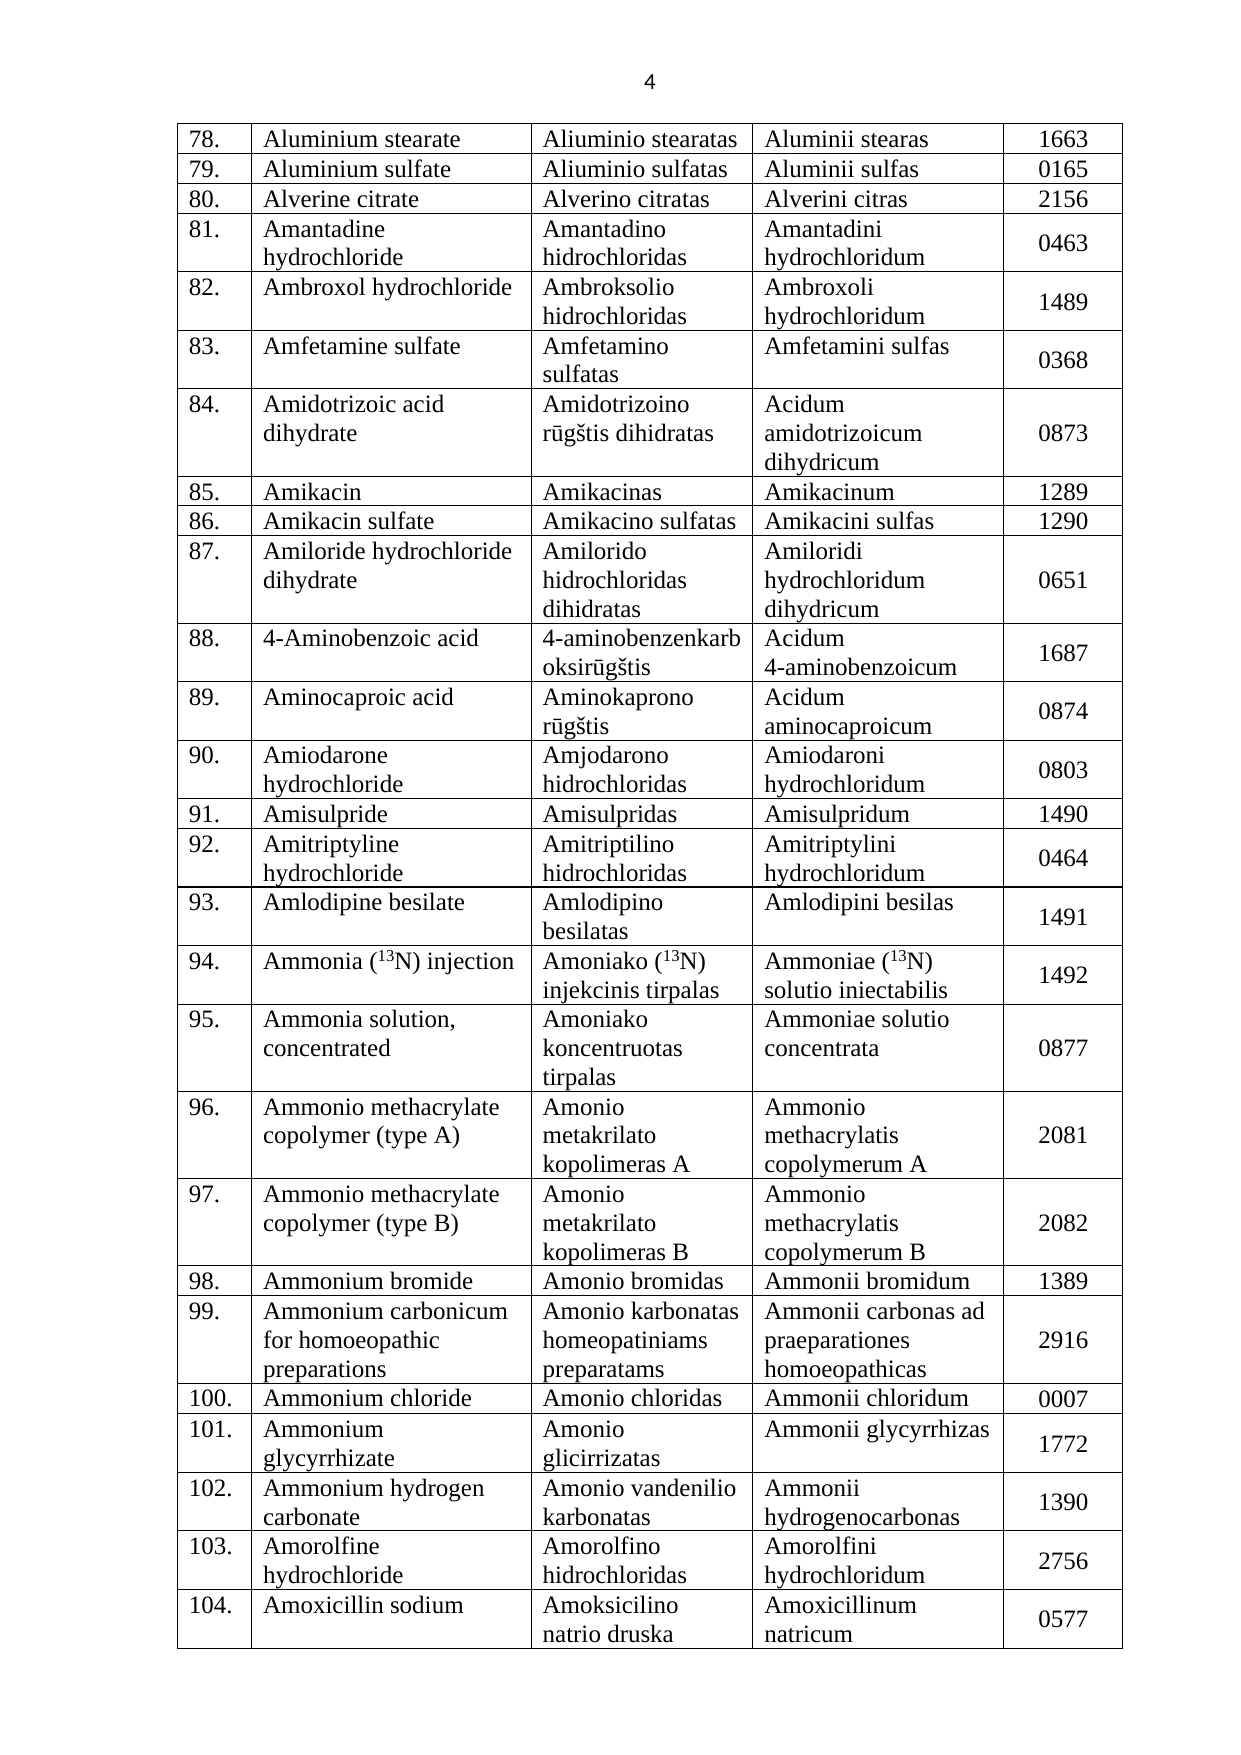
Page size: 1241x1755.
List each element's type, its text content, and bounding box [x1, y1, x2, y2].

table_cell 91. [178, 799, 251, 828]
table_cell Amoniako (13N) injekcinis tirpalas [532, 946, 752, 1003]
table_cell 0877 [1004, 1005, 1122, 1091]
table_cell Amisulpride [252, 799, 531, 828]
table_cell Amitriptyline hydrochloride [252, 829, 531, 886]
table_cell Ammonii bromidum [753, 1266, 1003, 1295]
table_cell Amonio metakrilato kopolimeras A [532, 1092, 752, 1178]
table_cell 84. [178, 389, 251, 476]
table_cell 98. [178, 1266, 251, 1295]
table_cell 1492 [1004, 946, 1122, 1003]
table_cell Amfetamino sulfatas [532, 331, 752, 388]
table_cell Amikacin sulfate [252, 506, 531, 535]
table_cell 88. [178, 624, 251, 681]
table_cell 87. [178, 536, 251, 622]
table_cell Amlodipine besilate [252, 888, 531, 945]
table_cell 4‑Aminobenzoic acid [252, 624, 531, 681]
table_cell 0803 [1004, 741, 1122, 798]
table_cell 99. [178, 1296, 251, 1382]
table_cell 0368 [1004, 331, 1122, 388]
table_cell Alverino citratas [532, 184, 752, 213]
table_cell Amjodarono hidrochloridas [532, 741, 752, 798]
table_cell Ammonium hydrogen carbonate [252, 1473, 531, 1530]
table_cell Amfetamini sulfas [753, 331, 1003, 388]
table_cell Aluminium stearate [252, 124, 531, 153]
table_cell 89. [178, 682, 251, 739]
table_cell 101. [178, 1414, 251, 1472]
table_cell Ammonii carbonas ad praeparationes homoeopathicas [753, 1296, 1003, 1382]
table_cell 1390 [1004, 1473, 1122, 1530]
table_cell 95. [178, 1005, 251, 1091]
table_cell Amonio vandenilio karbonatas [532, 1473, 752, 1530]
table_cell Ammonii hydrogenocarbonas [753, 1473, 1003, 1530]
table_cell Aliuminio sulfatas [532, 154, 752, 183]
table_cell Ammonii glycyrrhizas [753, 1414, 1003, 1472]
table_cell 82. [178, 272, 251, 330]
table_cell 0464 [1004, 829, 1122, 886]
table_cell 1290 [1004, 506, 1122, 535]
table_cell Amisulpridum [753, 799, 1003, 828]
table_cell Amikacinas [532, 477, 752, 505]
table_cell Ammonio methacrylatis copolymerum A [753, 1092, 1003, 1178]
table_cell 2156 [1004, 184, 1122, 213]
table_cell Amidotrizoino rūgštis dihidratas [532, 389, 752, 476]
table_cell Amiloride hydrochloride dihydrate [252, 536, 531, 622]
table_cell Ammonium chloride [252, 1384, 531, 1413]
table_cell 97. [178, 1179, 251, 1265]
table_cell 1772 [1004, 1414, 1122, 1472]
table_cell Amilorido hidrochloridas dihidratas [532, 536, 752, 622]
table_cell 1489 [1004, 272, 1122, 330]
table_cell 94. [178, 946, 251, 1003]
table_cell Amantadine hydrochloride [252, 214, 531, 271]
table_cell 81. [178, 214, 251, 271]
table_cell Amlodipino besilatas [532, 888, 752, 945]
table_cell 79. [178, 154, 251, 183]
table_cell Amantadino hidrochloridas [532, 214, 752, 271]
table_cell 78. [178, 124, 251, 153]
table_cell Amikacinum [753, 477, 1003, 505]
table_cell Amonio bromidas [532, 1266, 752, 1295]
table_cell 0165 [1004, 154, 1122, 183]
table_cell Amoxicillin sodium [252, 1590, 531, 1647]
table_cell 0873 [1004, 389, 1122, 476]
table_cell 0874 [1004, 682, 1122, 739]
table_cell Amorolfino hidrochloridas [532, 1531, 752, 1589]
table_cell 100. [178, 1384, 251, 1413]
table_cell Ammoniae solutio concentrata [753, 1005, 1003, 1091]
table_cell Alverini citras [753, 184, 1003, 213]
table_cell Amitriptylini hydrochloridum [753, 829, 1003, 886]
table_cell 1687 [1004, 624, 1122, 681]
table_cell Amoniako koncentruotas tirpalas [532, 1005, 752, 1091]
table_cell 2081 [1004, 1092, 1122, 1178]
table_cell 93. [178, 888, 251, 945]
table_cell Aminocaproic acid [252, 682, 531, 739]
table_cell 85. [178, 477, 251, 505]
table_cell 92. [178, 829, 251, 886]
table_cell Ammonio methacrylate copolymer (type A) [252, 1092, 531, 1178]
table_cell Ammoniae (13N) solutio iniectabilis [753, 946, 1003, 1003]
table_cell Amiodarone hydrochloride [252, 741, 531, 798]
table_cell Amonio karbonatas homeopatiniams preparatams [532, 1296, 752, 1382]
table_cell 83. [178, 331, 251, 388]
table_cell 96. [178, 1092, 251, 1178]
table_cell Aminokaprono rūgštis [532, 682, 752, 739]
table_cell Ammonium carbonicum for homoeopathic preparations [252, 1296, 531, 1382]
table_cell Amorolfini hydrochloridum [753, 1531, 1003, 1589]
table_cell 80. [178, 184, 251, 213]
table_cell 1491 [1004, 888, 1122, 945]
table_cell 0651 [1004, 536, 1122, 622]
table_cell Amikacin [252, 477, 531, 505]
table_cell Acidum amidotrizoicum dihydricum [753, 389, 1003, 476]
table_cell Ammonium bromide [252, 1266, 531, 1295]
table_cell Amikacini sulfas [753, 506, 1003, 535]
table_cell 102. [178, 1473, 251, 1530]
table_cell Acidum aminocaproicum [753, 682, 1003, 739]
table_cell Alverine citrate [252, 184, 531, 213]
table_cell 90. [178, 741, 251, 798]
table_cell 1389 [1004, 1266, 1122, 1295]
table_cell Aluminii sulfas [753, 154, 1003, 183]
table_cell Amoksicilino natrio druska [532, 1590, 752, 1647]
table_cell Ambroxoli hydrochloridum [753, 272, 1003, 330]
table_cell 1663 [1004, 124, 1122, 153]
table_cell Amonio metakrilato kopolimeras B [532, 1179, 752, 1265]
table_cell Ammonio methacrylate copolymer (type B) [252, 1179, 531, 1265]
table_cell 103. [178, 1531, 251, 1589]
table_cell Amikacino sulfatas [532, 506, 752, 535]
table_cell 86. [178, 506, 251, 535]
table_cell Aluminium sulfate [252, 154, 531, 183]
table_cell Ammonium glycyrrhizate [252, 1414, 531, 1472]
table_cell 2916 [1004, 1296, 1122, 1382]
table_cell Ammonia solution, concentrated [252, 1005, 531, 1091]
table_cell Amorolfine hydrochloride [252, 1531, 531, 1589]
table_cell 1490 [1004, 799, 1122, 828]
table_cell Ambroxol hydrochloride [252, 272, 531, 330]
table_cell Amiloridi hydrochloridum dihydricum [753, 536, 1003, 622]
table_cell Acidum 4‑aminobenzoicum [753, 624, 1003, 681]
table_cell Amoxicillinum natricum [753, 1590, 1003, 1647]
table_cell Amantadini hydrochloridum [753, 214, 1003, 271]
table_cell Amisulpridas [532, 799, 752, 828]
table_cell 0007 [1004, 1384, 1122, 1413]
table_cell Amonio glicirrizatas [532, 1414, 752, 1472]
table_cell Amonio chloridas [532, 1384, 752, 1413]
table_cell Aliuminio stearatas [532, 124, 752, 153]
table_cell 4‑aminobenzenkarboksirūgštis [532, 624, 752, 681]
table_cell Amitriptilino hidrochloridas [532, 829, 752, 886]
table_cell Aluminii stearas [753, 124, 1003, 153]
table_cell 104. [178, 1590, 251, 1647]
table_cell Amlodipini besilas [753, 888, 1003, 945]
table_cell Ammonii chloridum [753, 1384, 1003, 1413]
table_cell Amfetamine sulfate [252, 331, 531, 388]
table_cell 2082 [1004, 1179, 1122, 1265]
table_cell Amidotrizoic acid dihydrate [252, 389, 531, 476]
table_cell 0577 [1004, 1590, 1122, 1647]
table_cell Ammonia (13N) injection [252, 946, 531, 1003]
table_cell Ambroksolio hidrochloridas [532, 272, 752, 330]
table_cell 0463 [1004, 214, 1122, 271]
table_cell 2756 [1004, 1531, 1122, 1589]
table_cell Amiodaroni hydrochloridum [753, 741, 1003, 798]
table_cell Ammonio methacrylatis copolymerum B [753, 1179, 1003, 1265]
table_cell 1289 [1004, 477, 1122, 505]
